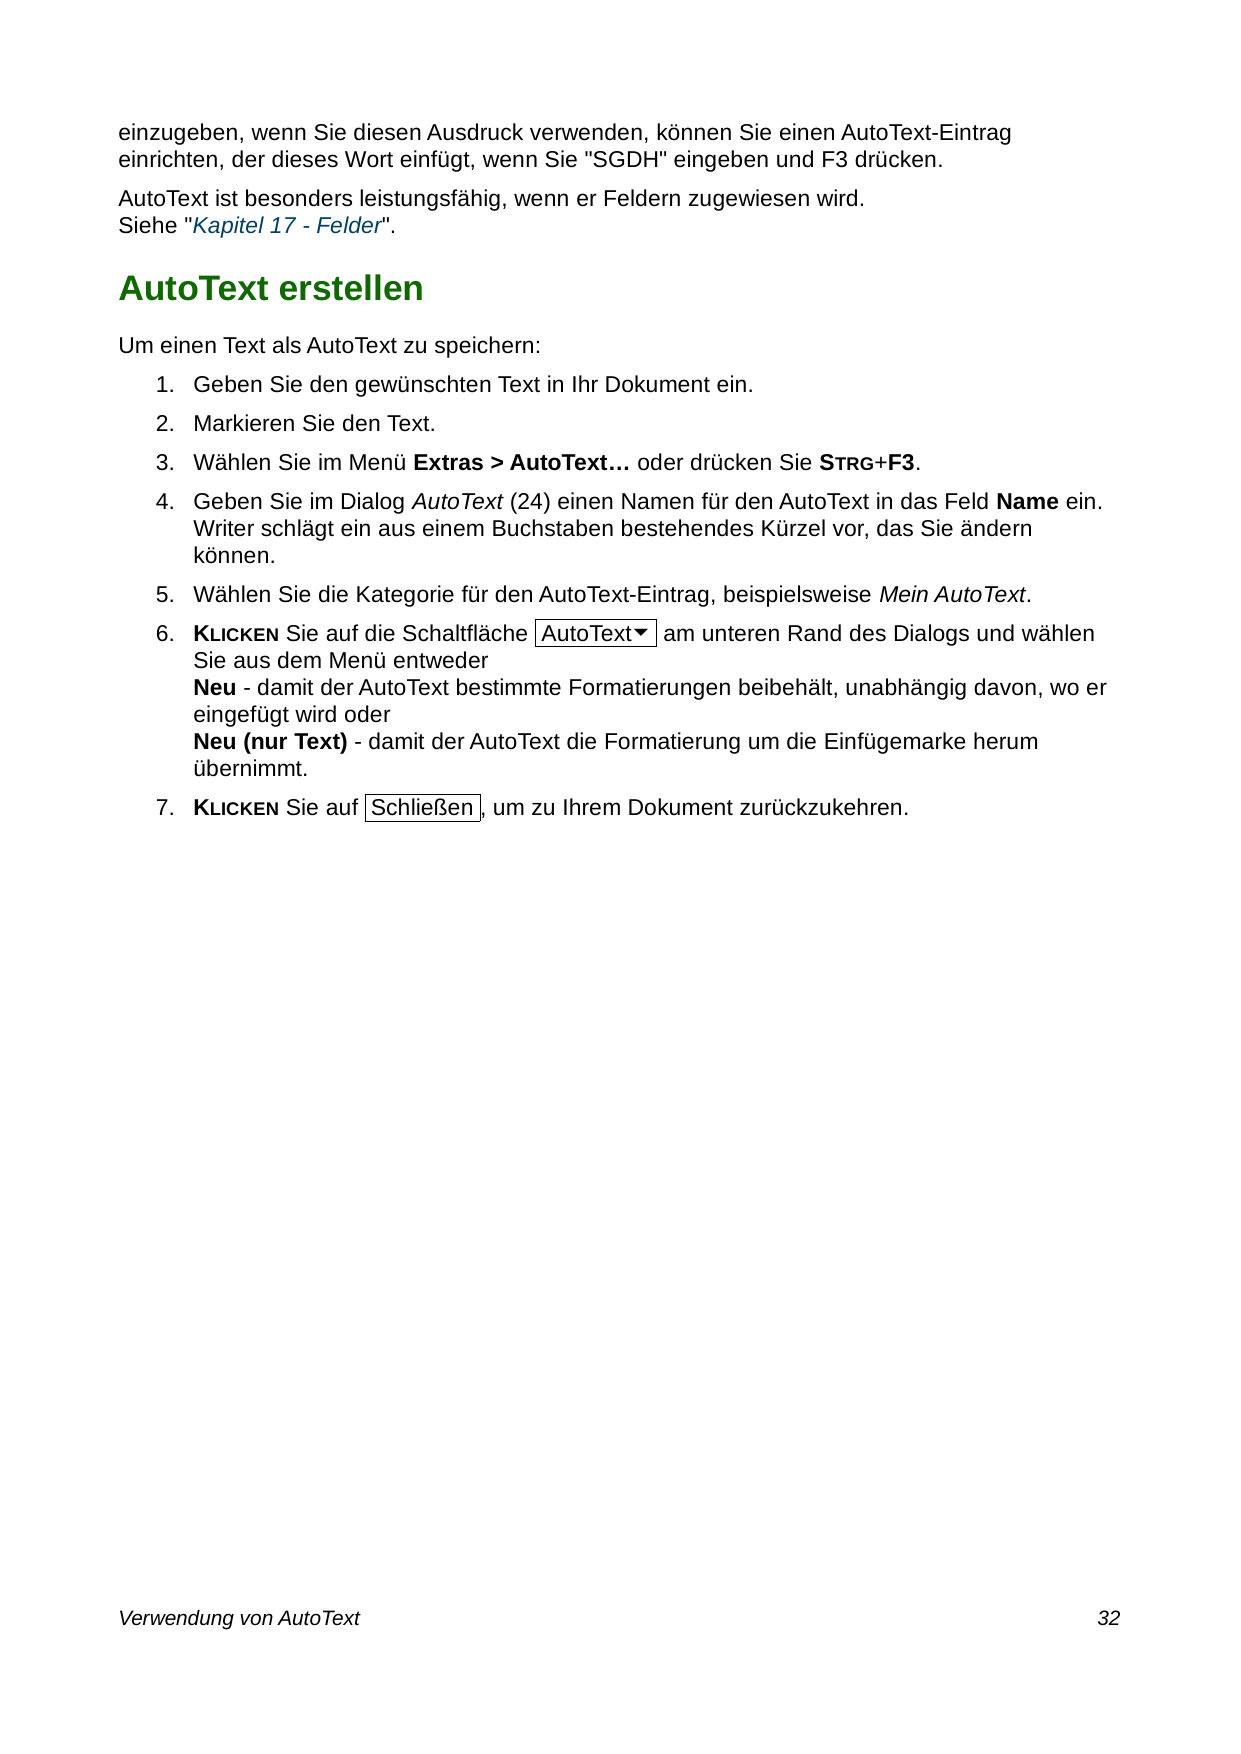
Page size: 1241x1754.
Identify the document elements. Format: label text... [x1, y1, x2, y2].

list Wählen Sie im Menü Extras > AutoText… oder drücken Sie Strg+F3. [156, 448, 1122, 475]
list Markieren Sie den Text. [156, 409, 1122, 437]
list Wählen Sie die Kategorie für den AutoText-Eintrag, beispielsweise Mein AutoText. [156, 580, 1122, 607]
text AutoText ist besonders leistungsfähig, wenn er Feldern zugewiesen wird. Siehe "Kapitel 17 - Felder". [118, 184, 1122, 238]
list , um zu Ihrem Dokument zurückzukehren. [481, 793, 1122, 821]
list Klicken Sie auf die Schaltfläche AutoText am unteren Rand des Dialogs und wählen Sie aus dem Menü entweder Neu - damit der AutoText bestimmte Formatierungen beibehält, unabhängig davon, wo er eingefügt wird oder Neu (nur Text) - damit der AutoText die Formatierung um die Einfügemarke herum übernimmt. [156, 619, 1122, 782]
list Geben Sie den gewünschten Text in Ihr Dokument ein. [156, 371, 1122, 398]
list Geben Sie im Dialog AutoText (Abbildung 24) einen Namen für den AutoText in das Feld Name ein. Writer schlägt ein aus einem Buchstaben bestehendes Kürzel vor, das Sie ändern können. [156, 487, 1122, 568]
text einzugeben, wenn Sie diesen Ausdruck verwenden, können Sie einen AutoText-Eintrag einrichten, der dieses Wort einfügt, wenn Sie "SGDH" eingeben und F3 drücken. [118, 118, 1122, 172]
text Um einen Text als AutoText zu speichern: [118, 332, 1122, 359]
list Klicken Sie auf Schließen [156, 793, 480, 821]
subtitle AutoText erstellen [118, 268, 1122, 308]
